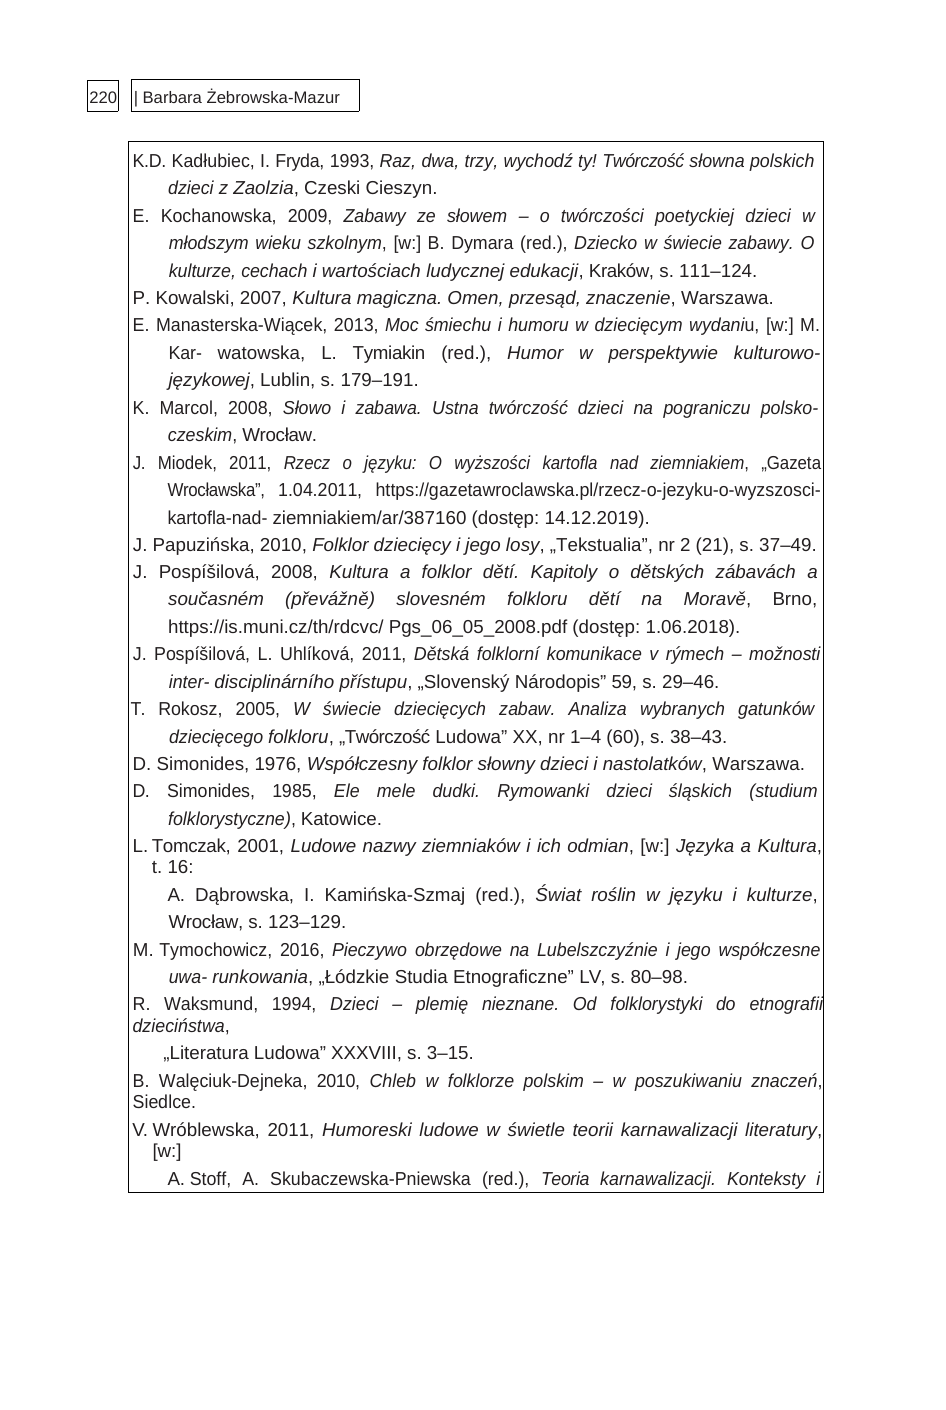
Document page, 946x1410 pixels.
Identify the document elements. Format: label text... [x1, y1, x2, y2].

text E. Manasterska-Wiącek, 2013, Moc śmiechu i humoru w dziecięcym wydaniu, [w:] M. Kar- watowska, L. Tymiakin (red.), Humor w perspektywie kulturowo-językowej, Lublin, s. 179–191. [132, 314, 821, 391]
text P. Kowalski, 2007, Kultura magiczna. Omen, przesąd, znaczenie, Warszawa. [132, 287, 823, 308]
text R. Waksmund, 1994, Dzieci – plemię nieznane. Od folklorystyki do etnografii dzieciństwa, [132, 994, 823, 1036]
text D. Simonides, 1976, Współczesny folklor słowny dzieci i nastolatków, Warszawa. [132, 753, 823, 774]
list Stoff, A. Skubaczewska-Pniewska (red.), Teoria karnawalizacji. Konteksty i inter- pretacje, Toruń, s. 175–192. [167, 1168, 820, 1192]
text E. Kochanowska, 2009, Zabawy ze słowem – o twórczości poetyckiej dzieci w młodszym wieku szkolnym, [w:] B. Dymara (red.), Dziecko w świecie zabawy. O kulturze, cechach i wartościach ludycznej edukacji, Kraków, s. 111–124. [132, 204, 815, 281]
text | Barbara Żebrowska-Mazur [133, 88, 359, 107]
list Wróblewska, 2011, Humoreski ludowe w świetle teorii karnawalizacji literatury, [w:] [132, 1119, 823, 1162]
list Tomczak, 2001, Ludowe nazwy ziemniaków i ich odmian, [w:] Języka a Kultura, t. 16: [132, 835, 823, 878]
text K. Marcol, 2008, Słowo i zabawa. Ustna twórczość dzieci na pograniczu polsko-czeskim, Wrocław. [132, 397, 818, 446]
text J. Pospíšilová, L. Uhlíková, 2011, Dětská folklorní komunikace v rýmech – možnosti inter- disciplinárního přístupu, „Slovenský Národopis” 59, s. 29–46. [133, 643, 820, 692]
text J. Pospíšilová, 2008, Kultura a folklor dětí. Kapitoly o dětských zábavách a současném (převážně) slovesném folkloru dětí na Moravě, Brno, https://is.muni.cz/th/rdcvc/ Pgs_06_05_2008.pdf (dostęp: 1.06.2018). [133, 561, 817, 637]
text 220 [89, 88, 118, 107]
text B. Walęciuk-Dejneka, 2010, Chleb w folklorze polskim – w poszukiwaniu znaczeń, Siedlce. [132, 1070, 823, 1113]
text J. Miodek, 2011, Rzecz o języku: O wyższości kartofla nad ziemniakiem, „Gazeta Wrocławska”, 1.04.2011, https://gazetawroclawska.pl/rzecz-o-jezyku-o-wyzszosci-kartofla-nad- ziemniakiem/ar/387160 (dostęp: 14.12.2019). [133, 452, 821, 528]
text K.D. Kadłubiec, I. Fryda, 1993, Raz, dwa, trzy, wychodź ty! Twórczość słowna polskich dzieci z Zaolzia, Czeski Cieszyn. [132, 149, 815, 199]
text J. Papuzińska, 2010, Folklor dziecięcy i jego losy, „Tekstualia”, nr 2 (21), s. 37–49. [133, 534, 823, 555]
text T. Rokosz, 2005, W świecie dziecięcych zabaw. Analiza wybranych gatunków dziecięcego folkloru, „Twórczość Ludowa” XX, nr 1–4 (60), s. 38–43. [130, 698, 815, 747]
text A. Dąbrowska, I. Kamińska-Szmaj (red.), Świat roślin w języku i kulturze, Wrocław, s. 123–129. [167, 884, 818, 933]
text D. Simonides, 1985, Ele mele dudki. Rymowanki dzieci śląskich (studium folklorystyczne), Katowice. [132, 780, 818, 829]
list Tymochowicz, 2016, Pieczywo obrzędowe na Lubelszczyźnie i jego współczesne uwa- runkowania, „Łódzkie Studia Etnograficzne” LV, s. 80–98. [133, 939, 820, 988]
text „Literatura Ludowa” XXXVIII, s. 3–15. [163, 1042, 823, 1064]
